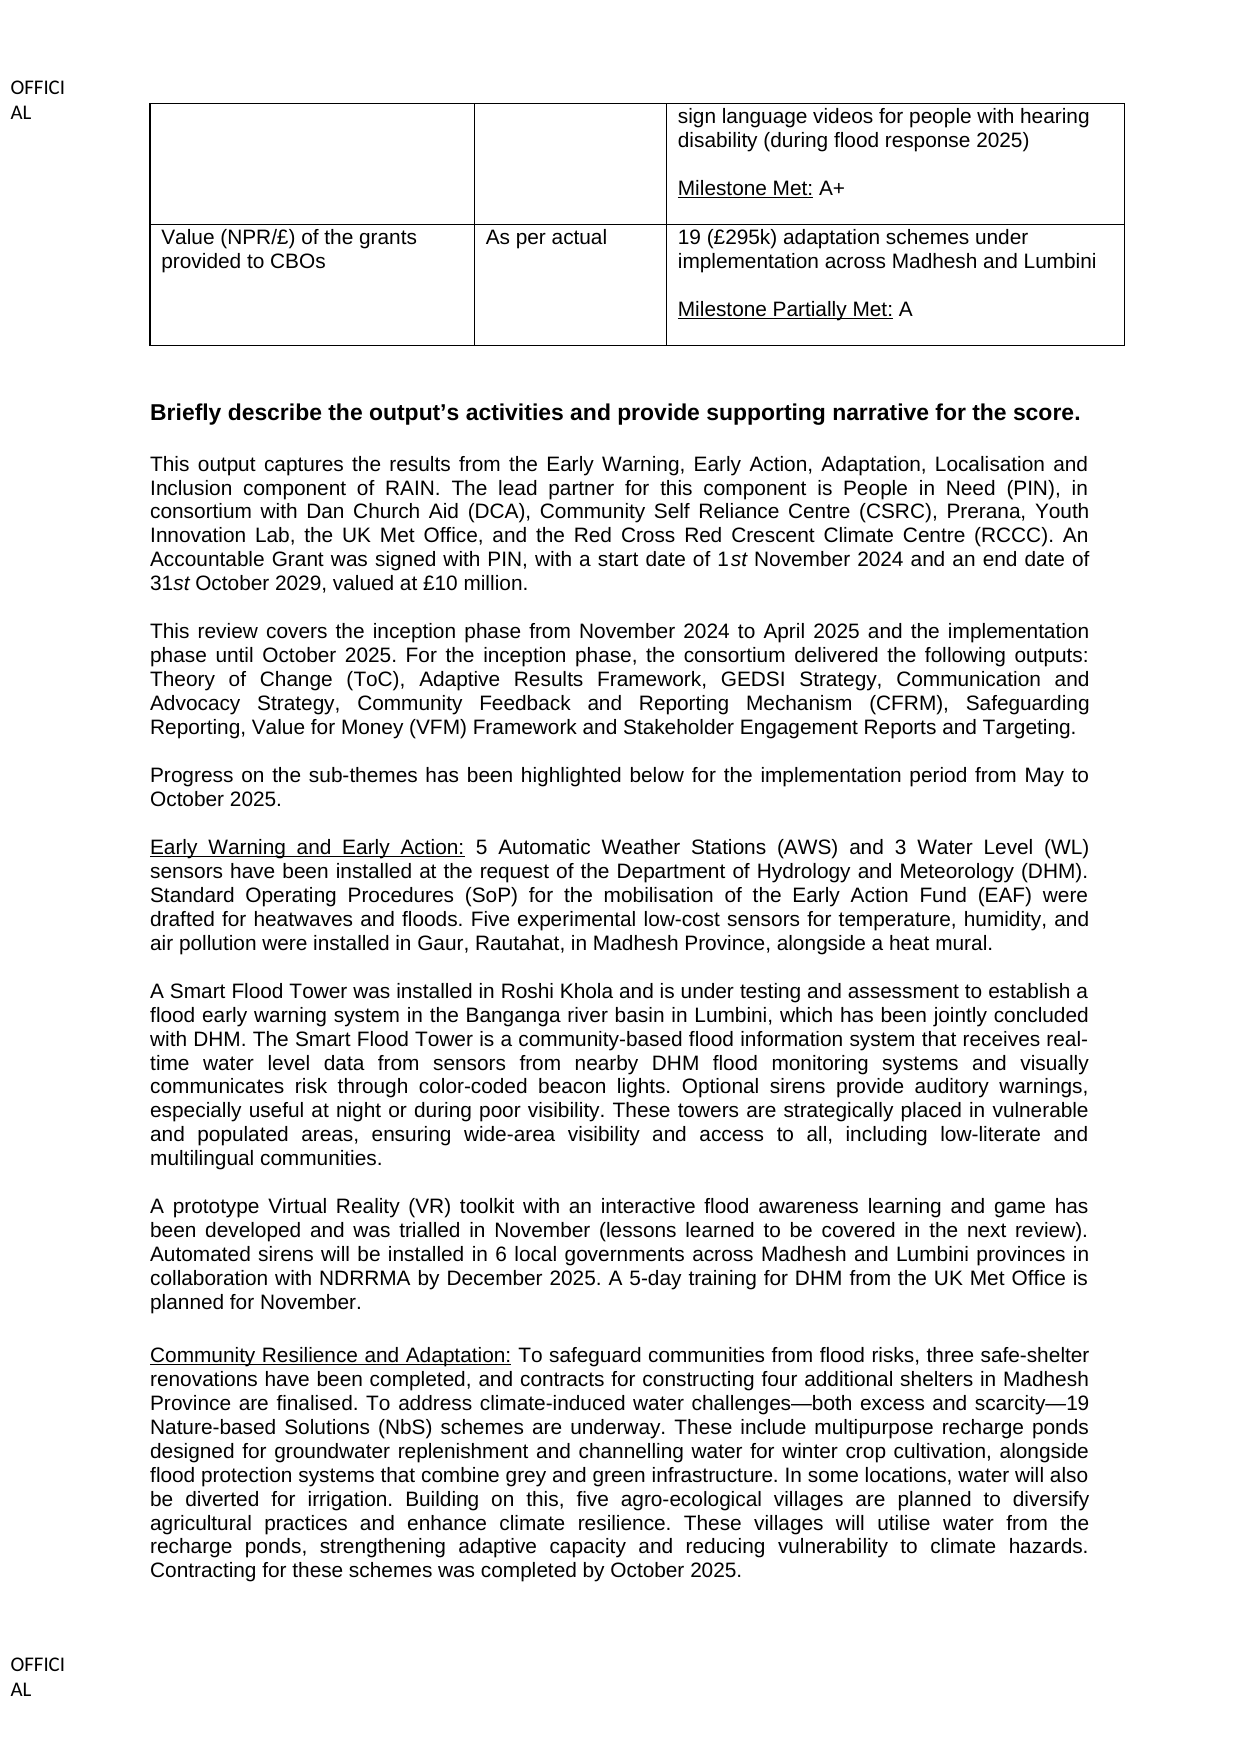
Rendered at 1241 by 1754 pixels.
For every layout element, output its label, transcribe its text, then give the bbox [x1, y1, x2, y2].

table_cell Value (NPR/£) of the grants provided to CBOs [151, 225, 474, 345]
table_cell [475, 104, 666, 224]
text Early Warning and Early Action: 5 Automatic Weather Stations (AWS) and 3 Water Level (WL) sensors have been installed at the request of the Department of Hydrology and Meteorology (DHM). Standard Operating Procedures (SoP) for the mobilisation of the Early Action Fund (EAF) were drafted for heatwaves and floods. Five experimental low-cost sensors for temperature, humidity, and air pollution were installed in Gaur, Rautahat, in Madhesh Province, alongside a heat mural. [150, 811, 1090, 954]
text Progress on the sub-themes has been highlighted below for the implementation period from May to October 2025. [150, 739, 1090, 811]
table_cell [151, 104, 474, 224]
text A prototype Virtual Reality (VR) toolkit with an interactive flood awareness learning and game has been developed and was trialled in November (lessons learned to be covered in the next review). Automated sirens will be installed in 6 local governments across Madhesh and Lumbini provinces in collaboration with NDRRMA by December 2025. A 5-day training for DHM from the UK Met Office is planned for November. [150, 1194, 1090, 1314]
table_cell 19 (£295k) adaptation schemes under implementation across Madhesh and Lumbini Milestone Partially Met: A [667, 225, 1124, 345]
text This review covers the inception phase from November 2024 to April 2025 and the implementation phase until October 2025. For the inception phase, the consortium delivered the following outputs: Theory of Change (ToC), Adaptive Results Framework, GEDSI Strategy, Communication and Advocacy Strategy, Community Feedback and Reporting Mechanism (CFRM), Safeguarding Reporting, Value for Money (VFM) Framework and Stakeholder Engagement Reports and Targeting. [150, 595, 1090, 739]
table_cell As per actual [475, 225, 666, 345]
text Community Resilience and Adaptation: To safeguard communities from flood risks, three safe-shelter renovations have been completed, and contracts for constructing four additional shelters in Madhesh Province are finalised. To address climate-induced water challenges—both excess and scarcity—19 Nature-based Solutions (NbS) schemes are underway. These include multipurpose recharge ponds designed for groundwater replenishment and channelling water for winter crop cultivation, alongside flood protection systems that combine grey and green infrastructure. In some locations, water will also be diverted for irrigation. Building on this, five agro-ecological villages are planned to diversify agricultural practices and enhance climate resilience. These villages will utilise water from the recharge ponds, strengthening adaptive capacity and reducing vulnerability to climate hazards. Contracting for these schemes was completed by October 2025. [150, 1314, 1090, 1582]
text A Smart Flood Tower was installed in Roshi Khola and is under testing and assessment to establish a flood early warning system in the Banganga river basin in Lumbini, which has been jointly concluded with DHM. The Smart Flood Tower is a community-based flood information system that receives real-time water level data from sensors from nearby DHM flood monitoring systems and visually communicates risk through color-coded beacon lights. Optional sirens provide auditory warnings, especially useful at night or during poor visibility. These towers are strategically placed in vulnerable and populated areas, ensuring wide-area visibility and access to all, including low-literate and multilingual communities. [150, 978, 1090, 1170]
text Briefly describe the output’s activities and provide supporting narrative for the score. [150, 399, 1090, 425]
text This output captures the results from the Early Warning, Early Action, Adaptation, Localisation and Inclusion component of RAIN. The lead partner for this component is People in Need (PIN), in consortium with Dan Church Aid (DCA), Community Self Reliance Centre (CSRC), Prerana, Youth Innovation Lab, the UK Met Office, and the Red Cross Red Crescent Climate Centre (RCCC). An Accountable Grant was signed with PIN, with a start date of 1st November 2024 and an end date of 31st October 2029, valued at £10 million. [150, 451, 1090, 595]
table_cell sign language videos for people with hearing disability (during flood response 2025) Milestone Met: A+ [667, 104, 1124, 224]
